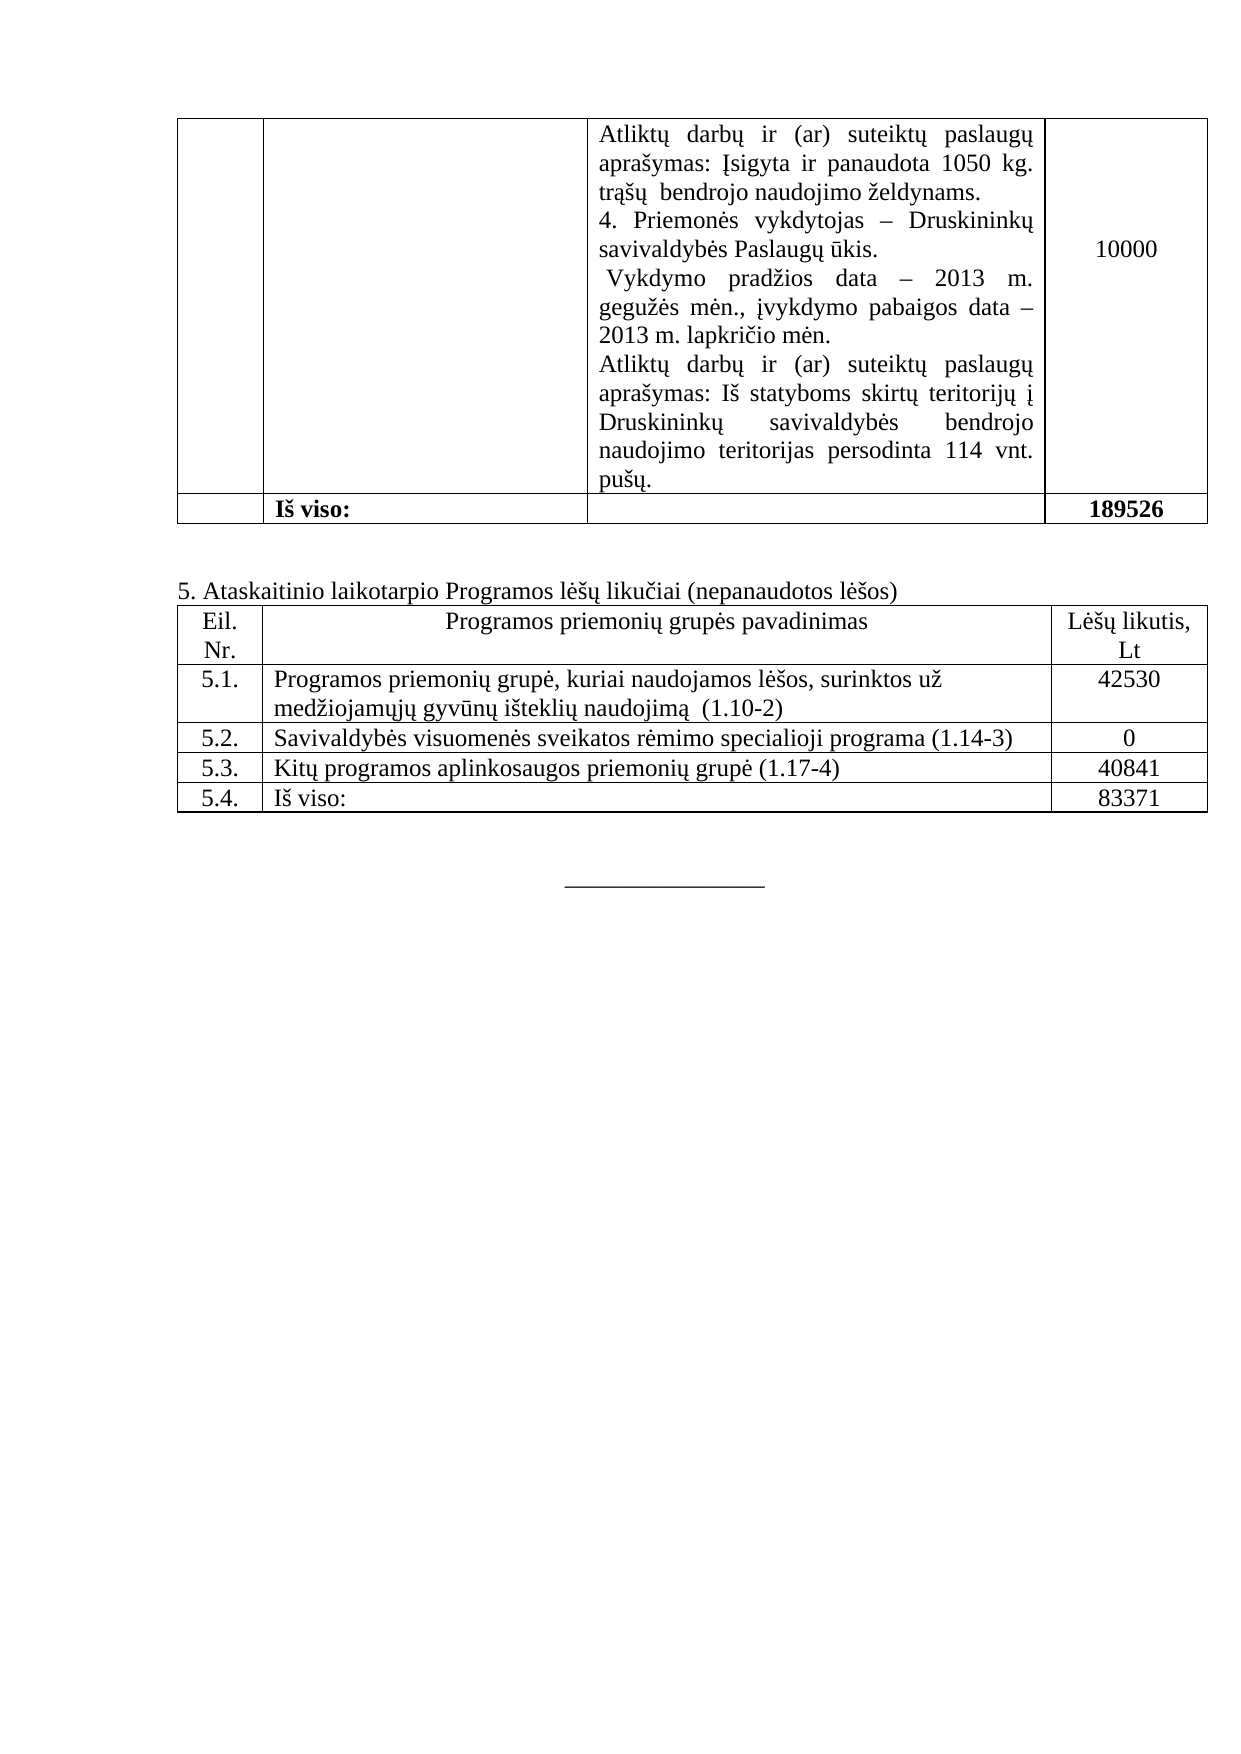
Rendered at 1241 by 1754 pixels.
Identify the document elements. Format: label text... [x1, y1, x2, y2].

table_cell 5.4. [178, 783, 262, 811]
table_header Eil. Nr. [178, 606, 262, 663]
table_cell Iš viso: [263, 783, 1051, 811]
table_header Programos priemonių grupės pavadinimas [263, 606, 1051, 663]
table_cell 189526 [1046, 494, 1207, 523]
table_cell 40841 [1052, 753, 1207, 782]
table_cell Programos priemonių grupė, kuriai naudojamos lėšos, surinktos už medžiojamųjų gyvūnų išteklių naudojimą (1.10-2) [263, 665, 1051, 722]
table_header Lėšų likutis, Lt [1052, 606, 1207, 663]
table_cell [178, 494, 263, 523]
table_cell Kitų programos aplinkosaugos priemonių grupė (1.17-4) [263, 753, 1051, 782]
table_cell 83371 [1052, 783, 1207, 811]
table_cell [178, 119, 263, 493]
table_cell 10000 [1046, 119, 1207, 493]
text –––––––––––––––– [177, 870, 1152, 899]
table_cell 5.1. [178, 665, 262, 722]
table_cell Atliktų darbų ir (ar) suteiktų paslaugų aprašymas: Įsigyta ir panaudota 1050 kg. trąšų bendrojo naudojimo želdynams. 4. Priemonės vykdytojas – Druskininkų savivaldybės Paslaugų ūkis. Vykdymo pradžios data – 2013 m. gegužės mėn., įvykdymo pabaigos data –2013 m. lapkričio mėn. Atliktų darbų ir (ar) suteiktų paslaugų aprašymas: Iš statyboms skirtų teritorijų į Druskininkų savivaldybės bendrojo naudojimo teritorijas persodinta 114 vnt. pušų. [588, 119, 1044, 493]
table_cell 5.3. [178, 753, 262, 782]
table_cell [264, 119, 587, 493]
table_cell 42530 [1052, 665, 1207, 722]
table_cell Savivaldybės visuomenės sveikatos rėmimo specialioji programa (1.14-3) [263, 723, 1051, 752]
table_cell Iš viso: [264, 494, 587, 523]
table_cell 0 [1052, 723, 1207, 752]
table_cell 5.2. [178, 723, 262, 752]
text 5. Ataskaitinio laikotarpio Programos lėšų likučiai (nepanaudotos lėšos) [177, 576, 1152, 605]
table_cell [588, 494, 1044, 523]
